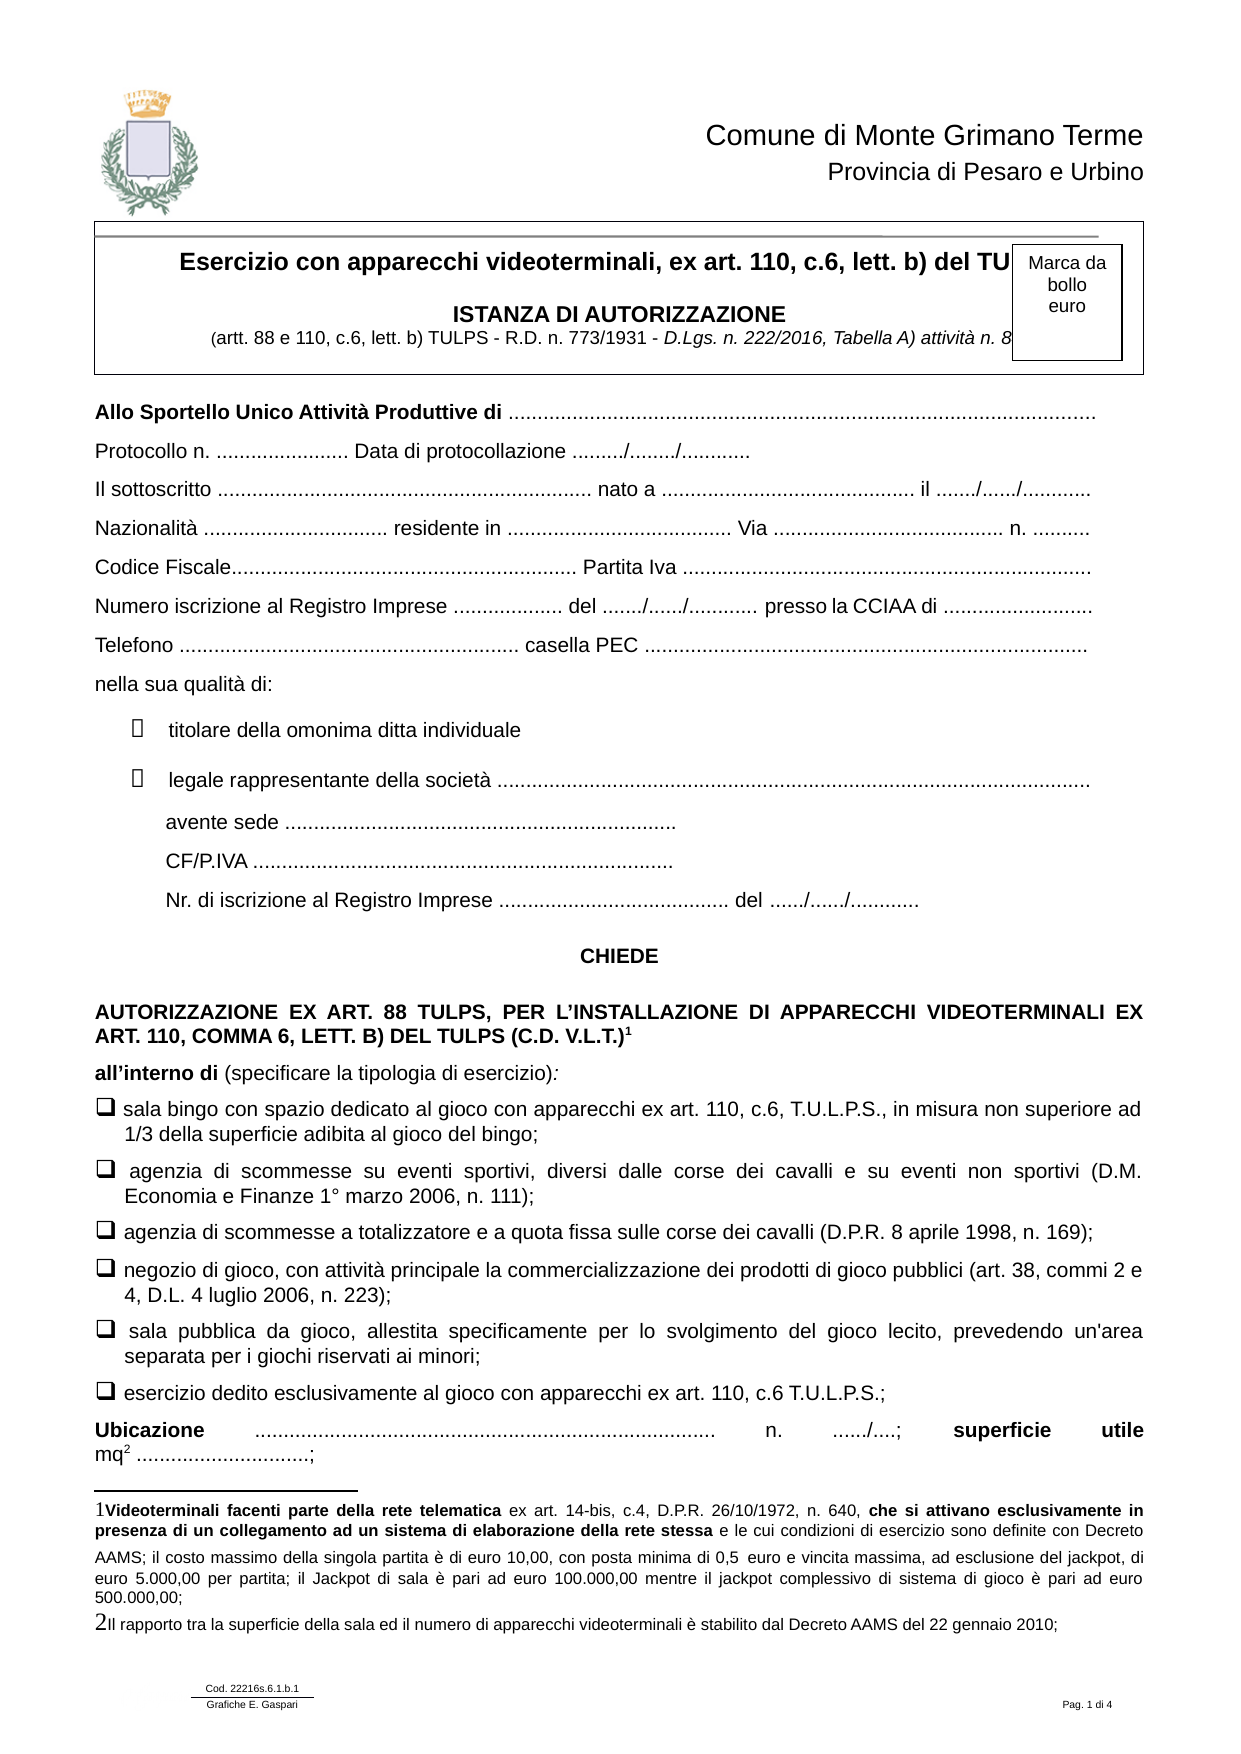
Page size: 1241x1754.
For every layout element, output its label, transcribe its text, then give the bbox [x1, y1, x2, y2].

text Codice Fiscale............................................................ Partita Iva ....................................................................... [94, 555, 1144, 579]
text Allo Sportello Unico Attività Produttive di [94, 399, 1144, 423]
text  agenzia di scommesse su eventi sportivi, diversi dalle corse dei cavalli e su eventi non sportivi (D.M. Economia e Finanze 1° marzo 2006, n. 111); [94, 1158, 1144, 1207]
text Protocollo n. ....................... Data di protocollazione ........./......../............ [94, 438, 1144, 462]
text Il sottoscritto ................................................................. nato a ............................................ il ......./....../............ [94, 477, 1144, 501]
text all’interno di (specificare la tipologia di esercizio): [94, 1061, 1144, 1084]
text avente sede .................................................................... [165, 810, 1144, 834]
picture [98, 87, 200, 219]
text Comune di Monte Grimano Terme [200, 118, 1144, 152]
text Provincia di Pesaro e Urbino [200, 157, 1144, 185]
text  agenzia di scommesse a totalizzatore e a quota fissa sulle corse dei cavalli (D.P.R. 8 aprile 1998, n. 169); [94, 1220, 1144, 1245]
text CHIEDE [94, 944, 1144, 968]
text Numero iscrizione al Registro Imprese ................... del ......./....../............ presso la CCIAA di .......................... [94, 594, 1144, 618]
text  sala pubblica da gioco, allestita specificamente per lo svolgimento del gioco lecito, prevedendo un'area separata per i giochi riservati ai minori; [94, 1319, 1144, 1368]
text Telefono ........................................................... casella PEC ............................................................................. [94, 633, 1144, 657]
text  legale rappresentante della società ....................................................................................................... [130, 760, 1144, 794]
text  titolare della omonima ditta individuale [130, 710, 1144, 744]
text Nr. di iscrizione al Registro Imprese ........................................ del ....../....../............ [165, 888, 1144, 912]
text  negozio di gioco, con attività principale la commercializzazione dei prodotti di gioco pubblici (art. 38, commi 2 e 4, D.L. 4 luglio 2006, n. 223); [94, 1257, 1144, 1306]
text Videoterminali facenti parte della rete telematica ex art. 14-bis, c.4, D.P.R. 26/10/1972, n. 640, che si attivano esclusivamente in presenza di un collegamento ad un sistema di elaborazione della rete stessa e le cui condizioni di esercizio sono definite con Decreto AAMS; il costo massimo della singola partita è di euro 10,00, con posta minima di 0,5 euro e vincita massima, ad esclusione del jackpot, di euro 5.000,00 per partita; il Jackpot di sala è pari ad euro 100.000,00 mentre il jackpot complessivo di sistema di gioco è pari ad euro 500.000,00; [94, 1497, 1144, 1607]
text Nazionalità ................................ residente in ....................................... Via ........................................ n. .......... [94, 516, 1144, 540]
text Il rapporto tra la superficie della sala ed il numero di apparecchi videoterminali è stabilito dal Decreto AAMS del 22 gennaio 2010; [94, 1607, 1144, 1636]
text  sala bingo con spazio dedicato al gioco con apparecchi ex art. 110, c.6, T.U.L.P.S., in misura non superiore ad 1/3 della superficie adibita al gioco del bingo; [94, 1097, 1144, 1146]
table_header Esercizio con apparecchi videoterminali, ex art. 110, c.6, lett. b) del TULPS ISTANZA DI AUTORIZZAZIONE (artt. 88 e 110, c.6, lett. b) TULPS - R.D. n. 773/1931 - D.Lgs. n. 222/2016, Tabella A) attività n. 84) [95, 222, 1143, 373]
text AUTORIZZAZIONE EX ART. 88 TULPS, PER L’INSTALLAZIONE DI APPARECCHI VIDEOTERMINALI EX ART. 110, COMMA 6, LETT. B) DEL TULPS (C.D. V.L.T.) [94, 1000, 1144, 1048]
text  esercizio dedito esclusivamente al gioco con apparecchi ex art. 110, c.6 T.U.L.P.S.; [94, 1380, 1144, 1405]
text CF/P.IVA ......................................................................... [165, 849, 1144, 873]
text Ubicazione ................................................................................ n. ....../....; superficie utile mq ..............................; [94, 1418, 1144, 1466]
text nella sua qualità di: [94, 672, 1144, 696]
